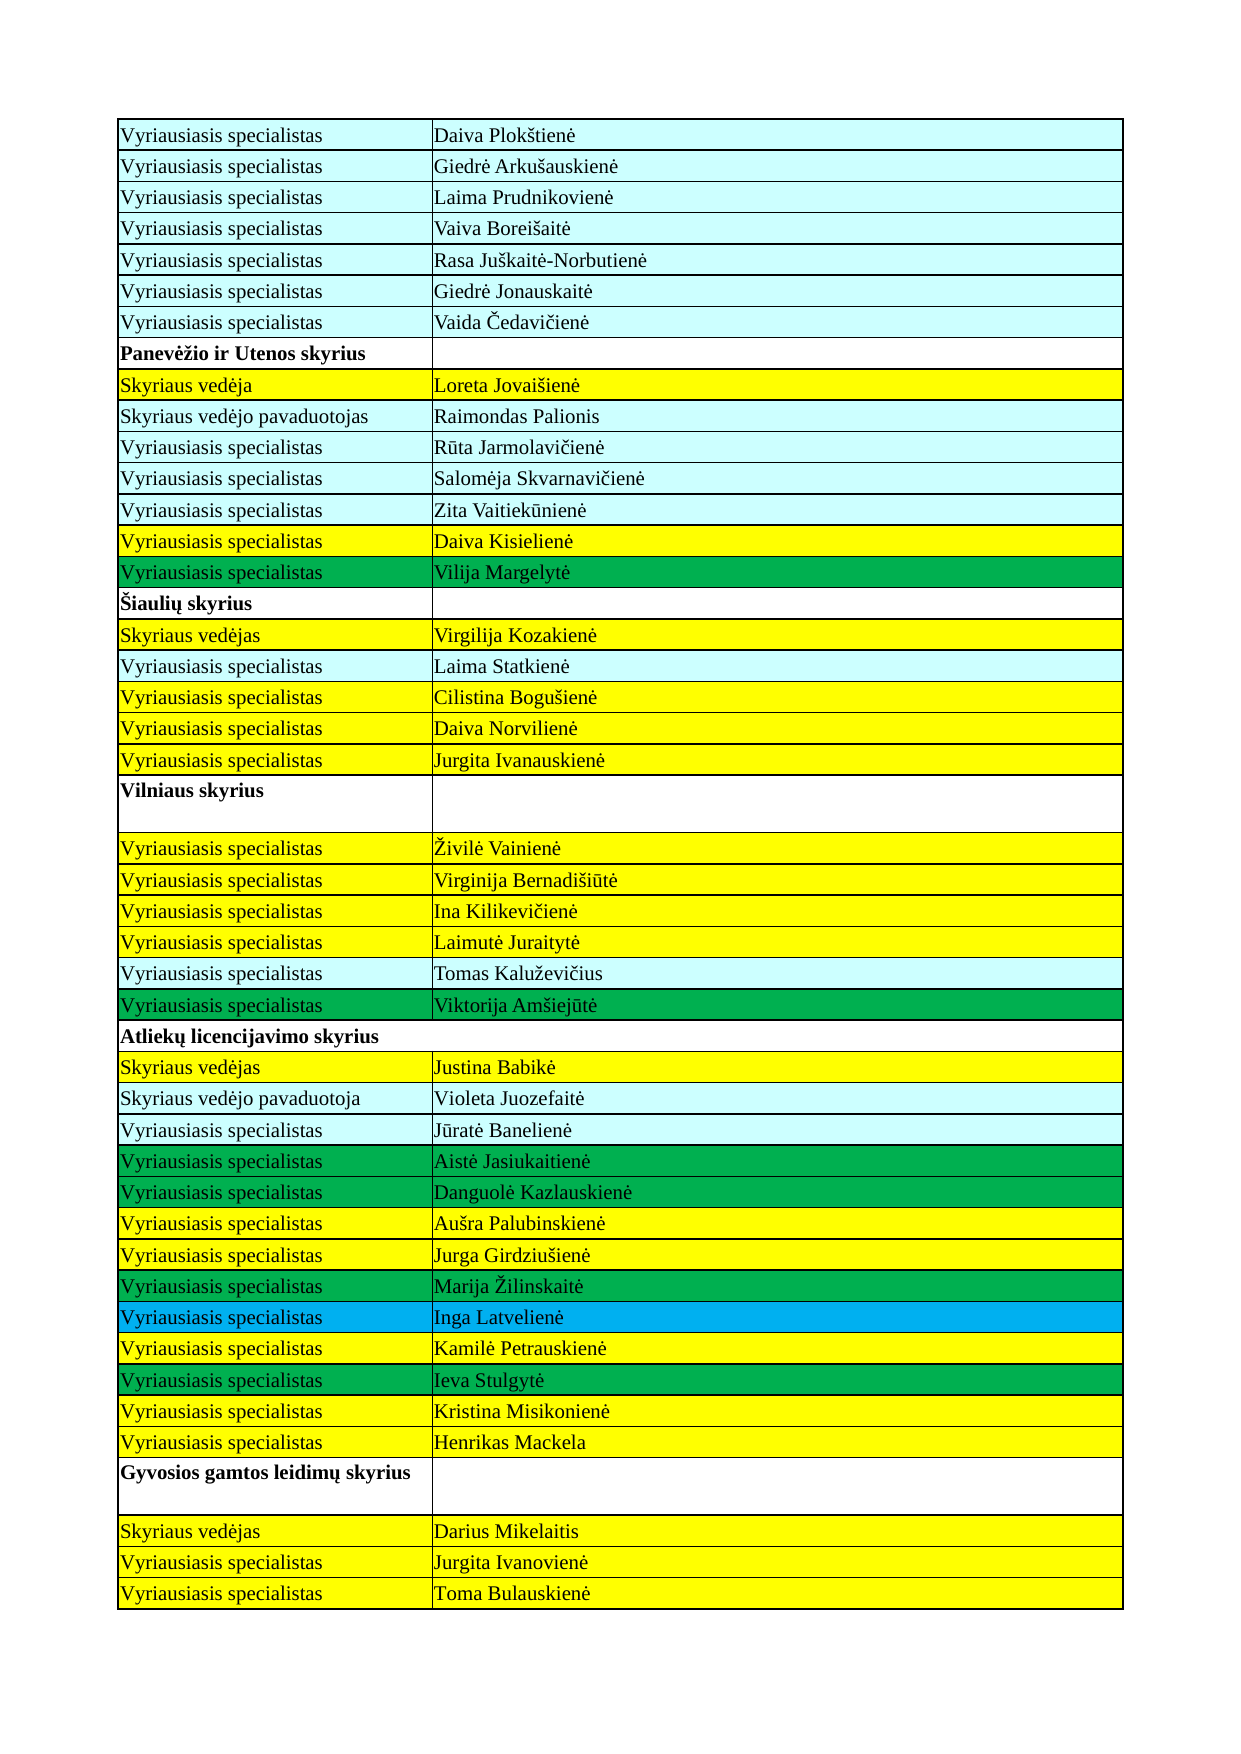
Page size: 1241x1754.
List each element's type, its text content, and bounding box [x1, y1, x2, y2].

table_cell Vyriausiasis specialistas [119, 1240, 432, 1269]
table_cell Daiva Norvilienė [433, 713, 1122, 743]
table_cell Viktorija Amšiejūtė [433, 990, 1122, 1019]
table_cell Vyriausiasis specialistas [119, 958, 432, 988]
table_cell [433, 338, 1122, 368]
table_cell Vyriausiasis specialistas [119, 1302, 432, 1332]
table_cell [433, 776, 1122, 832]
table_cell Rasa Juškaitė-Norbutienė [433, 245, 1122, 274]
table_cell Vyriausiasis specialistas [119, 651, 432, 681]
table_cell Kristina Misikonienė [433, 1396, 1122, 1426]
table_cell Vyriausiasis specialistas [119, 245, 432, 274]
table_cell Vilija Margelytė [433, 557, 1122, 587]
table_cell Vyriausiasis specialistas [119, 1547, 432, 1577]
table_cell Panevėžio ir Utenos skyrius [119, 338, 432, 368]
table_cell Laimutė Juraitytė [433, 927, 1122, 957]
table_cell Skyriaus vedėjo pavaduotojas [119, 401, 432, 431]
table_cell Vyriausiasis specialistas [119, 833, 432, 863]
table_cell Skyriaus vedėja [119, 370, 432, 399]
table_cell Vyriausiasis specialistas [119, 151, 432, 181]
table_cell Cilistina Bogušienė [433, 682, 1122, 712]
table_cell Vyriausiasis specialistas [119, 213, 432, 243]
table_cell Jūratė Banelienė [433, 1115, 1122, 1144]
table_cell Vyriausiasis specialistas [119, 1427, 432, 1457]
table_cell Vyriausiasis specialistas [119, 1271, 432, 1301]
table_cell Violeta Juozefaitė [433, 1083, 1122, 1113]
table_cell Justina Babikė [433, 1052, 1122, 1082]
table_cell Vyriausiasis specialistas [119, 432, 432, 462]
table_cell Vyriausiasis specialistas [119, 495, 432, 524]
table_cell Šiaulių skyrius [119, 588, 432, 618]
table_cell Gyvosios gamtos leidimų skyrius [119, 1458, 432, 1514]
table_cell Marija Žilinskaitė [433, 1271, 1122, 1301]
table_cell Jurga Girdziušienė [433, 1240, 1122, 1269]
table_cell Vyriausiasis specialistas [119, 927, 432, 957]
table_cell Ina Kilikevičienė [433, 896, 1122, 926]
table_cell Vyriausiasis specialistas [119, 1208, 432, 1238]
table_cell Skyriaus vedėjas [119, 1052, 432, 1082]
table_cell Vyriausiasis specialistas [119, 307, 432, 337]
table_cell Tomas Kaluževičius [433, 958, 1122, 988]
table_cell Vyriausiasis specialistas [119, 865, 432, 894]
table_cell Toma Bulauskienė [433, 1578, 1122, 1608]
table_cell Vyriausiasis specialistas [119, 896, 432, 926]
table_cell Jurgita Ivanovienė [433, 1547, 1122, 1577]
table_cell Vyriausiasis specialistas [119, 1177, 432, 1207]
table_cell Aistė Jasiukaitienė [433, 1146, 1122, 1176]
table_cell Živilė Vainienė [433, 833, 1122, 863]
table_cell Vyriausiasis specialistas [119, 1333, 432, 1363]
table_cell Salomėja Skvarnavičienė [433, 463, 1122, 493]
table_cell Vyriausiasis specialistas [119, 557, 432, 587]
table_cell Rūta Jarmolavičienė [433, 432, 1122, 462]
table_cell Inga Latvelienė [433, 1302, 1122, 1332]
table_cell Vyriausiasis specialistas [119, 713, 432, 743]
table_cell Giedrė Jonauskaitė [433, 276, 1122, 306]
table_cell Daiva Kisielienė [433, 526, 1122, 556]
table_cell Darius Mikelaitis [433, 1516, 1122, 1546]
table_cell Vyriausiasis specialistas [119, 120, 432, 149]
table_cell Kamilė Petrauskienė [433, 1333, 1122, 1363]
table_cell Aušra Palubinskienė [433, 1208, 1122, 1238]
table_cell Vilniaus skyrius [119, 776, 432, 832]
table_cell Jurgita Ivanauskienė [433, 745, 1122, 774]
table_cell Vyriausiasis specialistas [119, 1146, 432, 1176]
table_cell Virgilija Kozakienė [433, 620, 1122, 649]
table_cell Daiva Plokštienė [433, 120, 1122, 149]
table_cell Atliekų licencijavimo skyrius [119, 1021, 1122, 1051]
table_cell Danguolė Kazlauskienė [433, 1177, 1122, 1207]
table_cell Vyriausiasis specialistas [119, 1115, 432, 1144]
table_cell Vyriausiasis specialistas [119, 1365, 432, 1394]
table_cell [433, 588, 1122, 618]
table_cell Vyriausiasis specialistas [119, 463, 432, 493]
table_cell Vaiva Boreišaitė [433, 213, 1122, 243]
table_cell Vaida Čedavičienė [433, 307, 1122, 337]
table_cell Skyriaus vedėjas [119, 1516, 432, 1546]
table_cell Henrikas Mackela [433, 1427, 1122, 1457]
table_cell Skyriaus vedėjo pavaduotoja [119, 1083, 432, 1113]
table_cell Laima Prudnikovienė [433, 182, 1122, 212]
table_cell Ieva Stulgytė [433, 1365, 1122, 1394]
table_cell Vyriausiasis specialistas [119, 526, 432, 556]
table_cell Vyriausiasis specialistas [119, 182, 432, 212]
table_cell Skyriaus vedėjas [119, 620, 432, 649]
table_cell Raimondas Palionis [433, 401, 1122, 431]
table_cell Laima Statkienė [433, 651, 1122, 681]
table_cell Vyriausiasis specialistas [119, 1578, 432, 1608]
table_cell Zita Vaitiekūnienė [433, 495, 1122, 524]
table_cell Vyriausiasis specialistas [119, 990, 432, 1019]
table_cell Giedrė Arkušauskienė [433, 151, 1122, 181]
table_cell Vyriausiasis specialistas [119, 682, 432, 712]
table_cell Vyriausiasis specialistas [119, 1396, 432, 1426]
table_cell Vyriausiasis specialistas [119, 276, 432, 306]
table_cell Vyriausiasis specialistas [119, 745, 432, 774]
table_cell Loreta Jovaišienė [433, 370, 1122, 399]
table_cell Virginija Bernadišiūtė [433, 865, 1122, 894]
table_cell [433, 1458, 1122, 1514]
